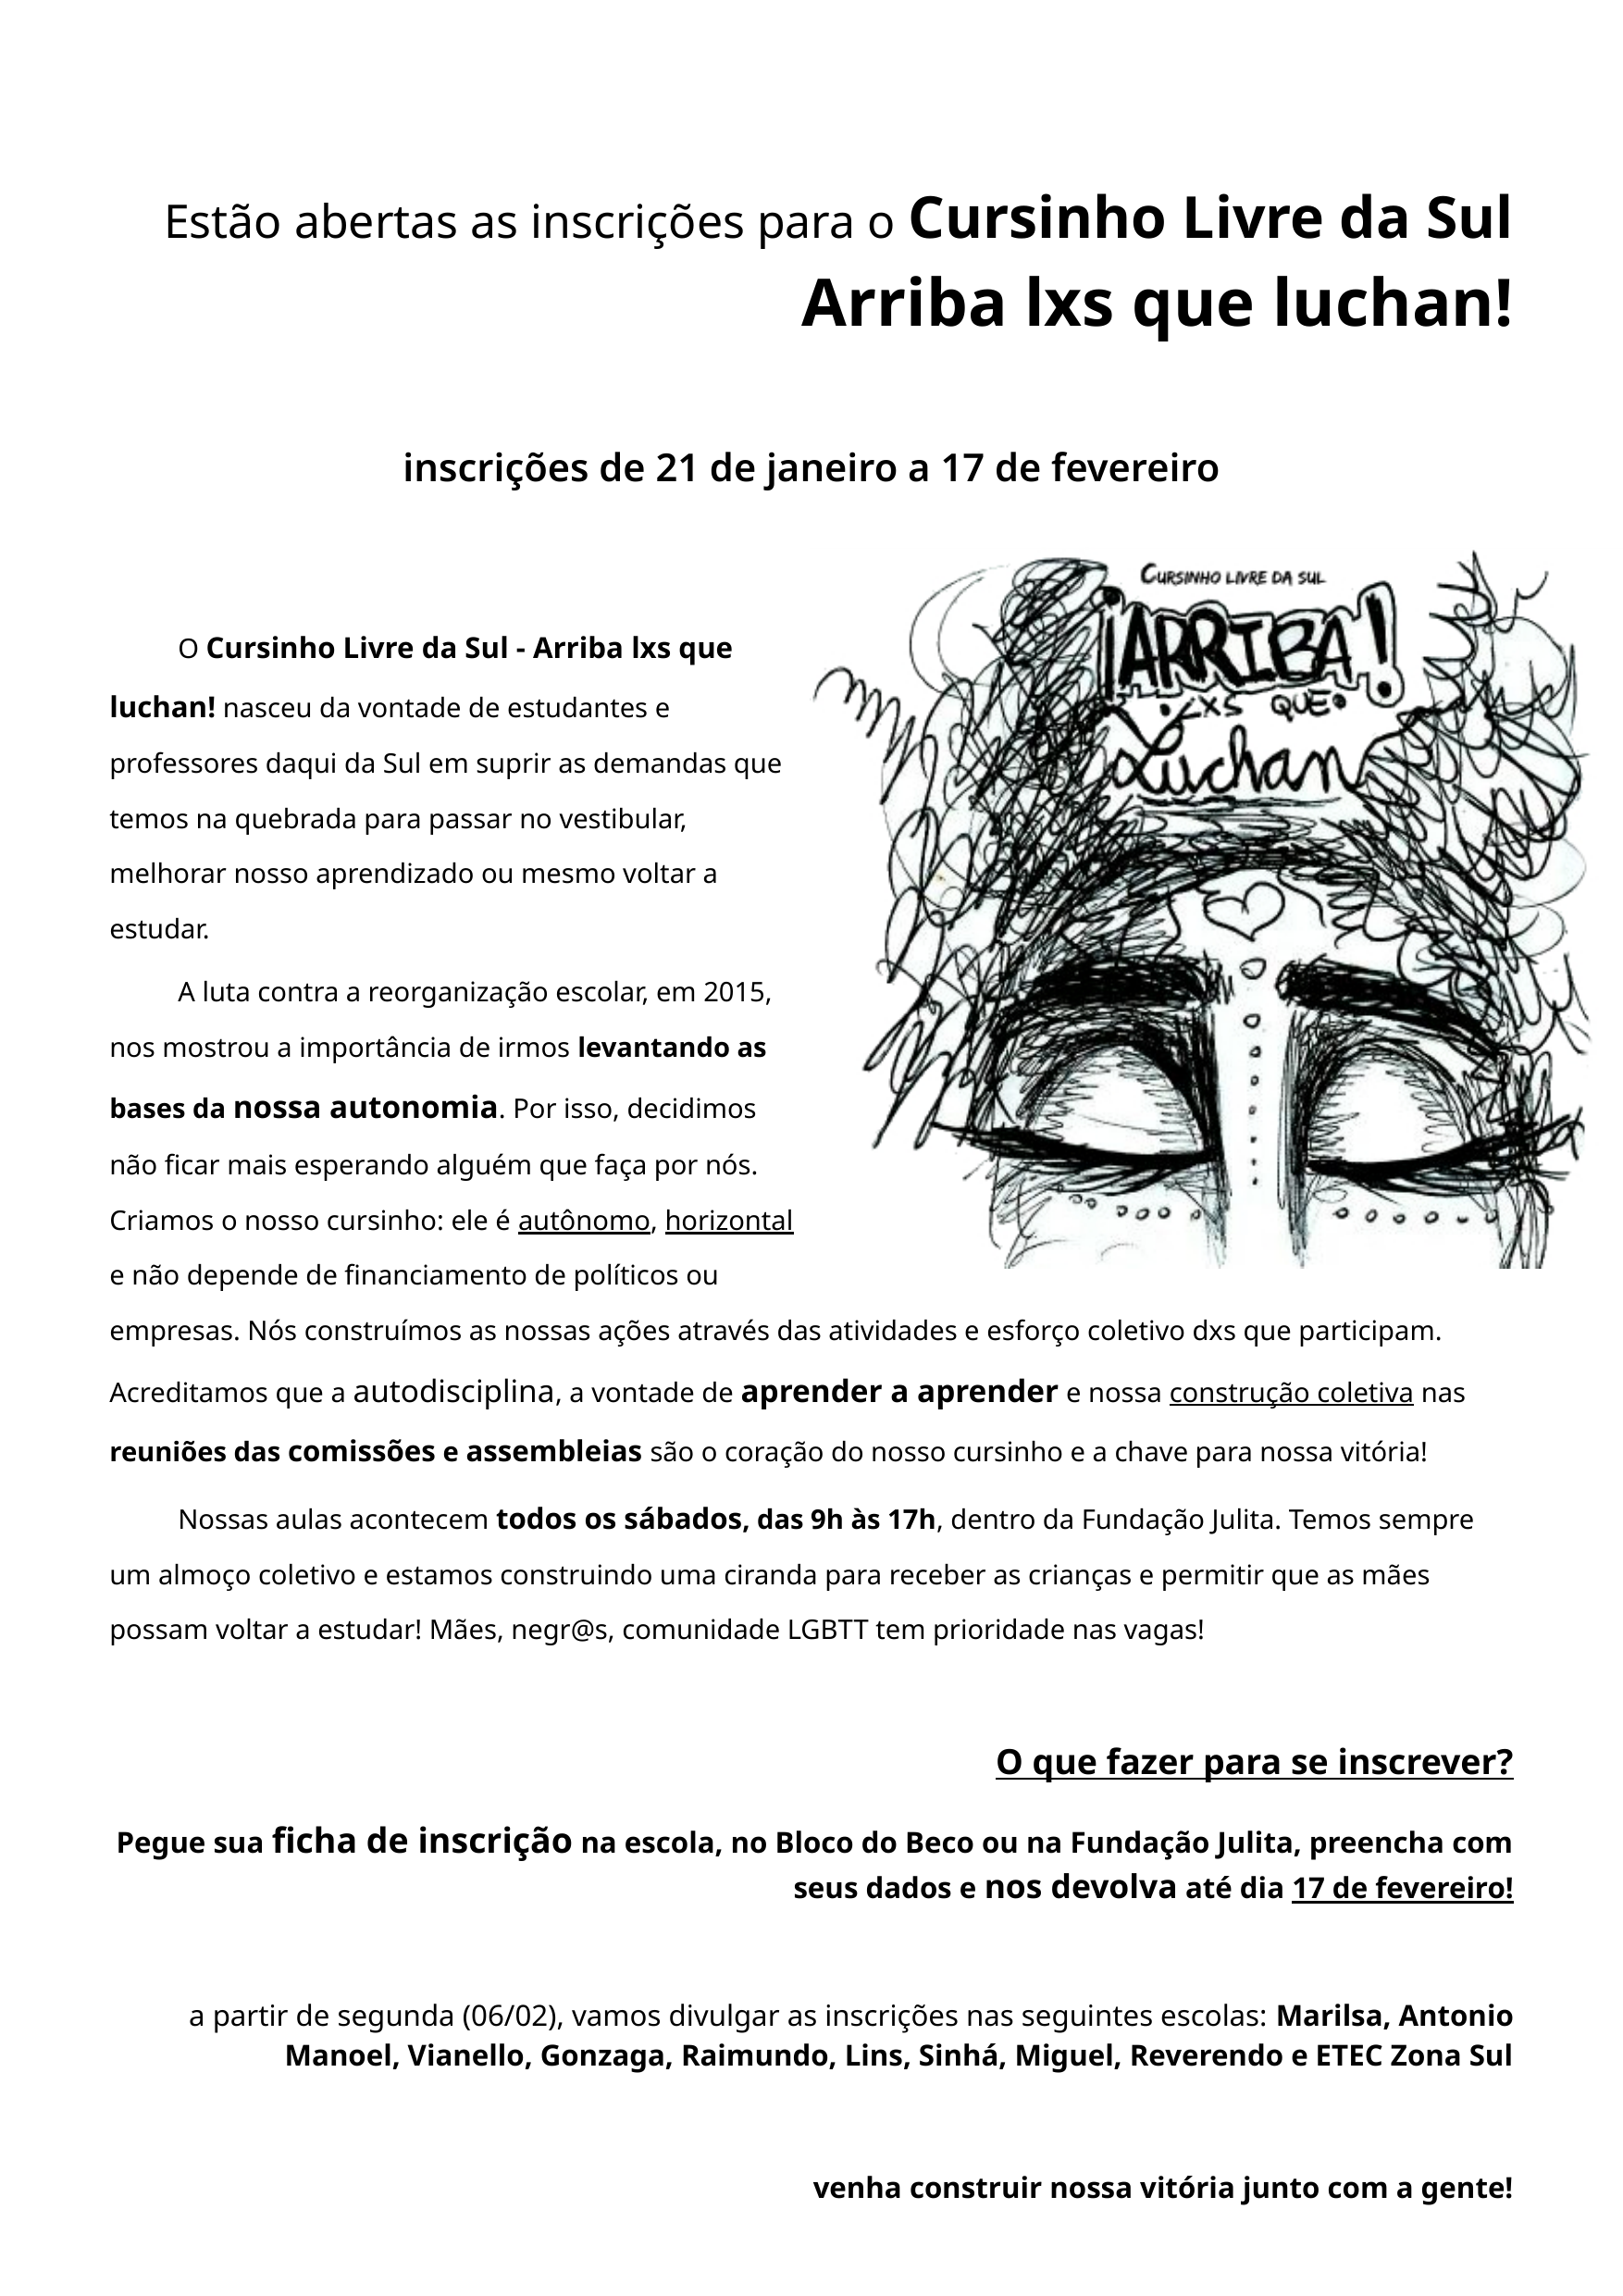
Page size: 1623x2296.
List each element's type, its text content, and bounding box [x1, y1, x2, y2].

text a partir de segunda (06/02), vamos divulgar as inscrições nas seguintes escolas: Marilsa, Antonio Manoel, Vianello, Gonzaga, Raimundo, Lins, Sinhá, Miguel, Reverendo e ETEC Zona Sul [109, 1995, 1514, 2074]
text inscrições de 21 de janeiro a 17 de fevereiro [109, 441, 1514, 492]
text O Cursinho Livre da Sul - Arriba lxs que luchan! nasceu da vontade de estudantes e professores daqui da Sul em suprir as demandas que temos na quebrada para passar no vestibular, melhorar nosso aprendizado ou mesmo voltar a estudar. [109, 627, 810, 947]
text O que fazer para se inscrever? [109, 1737, 1514, 1784]
text Estão abertas as inscrições para o Cursinho Livre da Sul Arriba lxs que luchan! [109, 172, 1514, 345]
text Pegue sua ficha de inscrição na escola, no Bloco do Beco ou na Fundação Julita, preencha com seus dados e nos devolva até dia 17 de fevereiro! [109, 1817, 1514, 1908]
text venha construir nossa vitória junto com a gente! [109, 2167, 1514, 2206]
text Nossas aulas acontecem todos os sábados, das 9h às 17h, dentro da Fundação Julita. Temos sempre um almoço coletivo e estamos construindo uma ciranda para receber as crianças e permitir que as mães possam voltar a estudar! Mães, negr@s, comunidade LGBTT tem prioridade nas vagas! [109, 1498, 1514, 1647]
text A luta contra a reorganização escolar, em 2015, nos mostrou a importância de irmos levantando as bases da nossa autonomia. Por isso, decidimos não ficar mais esperando alguém que faça por nós. Criamos o nosso cursinho: ele é autônomo, horizontal e não depende de financiamento de políticos ou empresas. Nós construímos as nossas ações através das atividades e esforço coletivo dxs que participam. Acreditamos que a autodisciplina, a vontade de aprender a aprender e nossa construção coletiva nas reuniões das comissões e assembleias são o coração do nosso cursinho e a chave para nossa vitória! [109, 973, 1514, 1471]
picture [810, 547, 1623, 1269]
